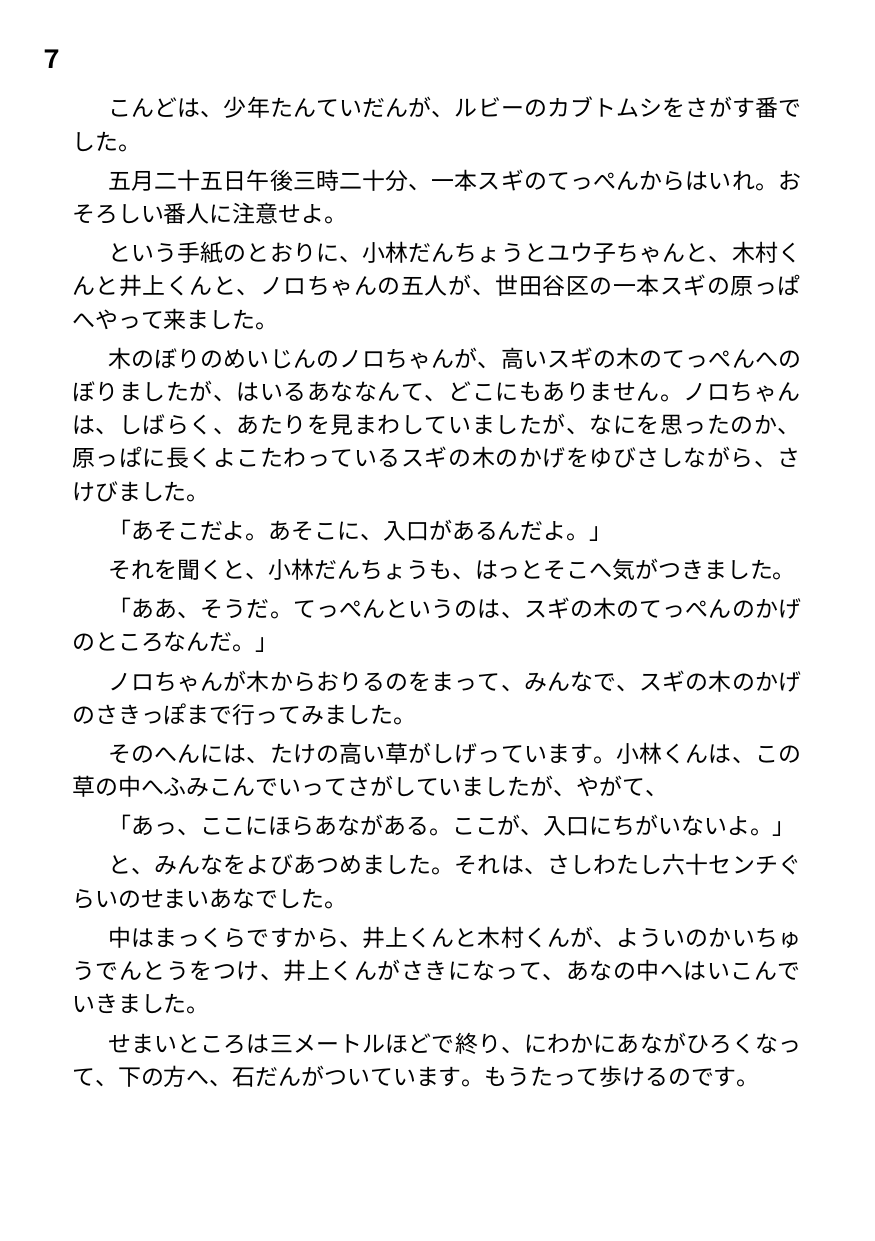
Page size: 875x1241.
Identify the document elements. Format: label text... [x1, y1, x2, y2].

text 「ああ、そうだ。てっぺんというのは、スギの木のてっぺんのかげのところなんだ。」 [72, 591, 802, 657]
text という手紙のとおりに、小林だんちょうとユウ子ちゃんと、木村くんと井上くんと、ノロちゃんの五人が、世田谷区の一本スギの原っぱへやって来ました。 [72, 235, 802, 335]
text こんどは、少年たんていだんが、ルビーのカブトムシをさがす番でした。 [72, 90, 802, 157]
text 「あそこだよ。あそこに、入口があるんだよ。」 [72, 513, 802, 546]
text 木のぼりのめいじんのノロちゃんが、高いスギの木のてっぺんへのぼりましたが、はいるあななんて、どこにもありません。ノロちゃんは、しばらく、あたりを見まわしていましたが、なにを思ったのか、原っぱに長くよこたわっているスギの木のかげをゆびさしながら、さけびました。 [72, 341, 802, 507]
text 五月二十五日午後三時二十分、一本スギのてっぺんからはいれ。おそろしい番人に注意せよ。 [72, 163, 802, 229]
text それを聞くと、小林だんちょうも、はっとそこへ気がつきました。 [72, 552, 802, 585]
subtitle ７ [36, 36, 838, 78]
text そのへんには、たけの高い草がしげっています。小林くんは、この草の中へふみこんでいってさがしていましたが、やがて、 [72, 736, 802, 802]
text 中はまっくらですから、井上くんと木村くんが、よういのかいちゅうでんとうをつけ、井上くんがさきになって、あなの中へはいこんでいきました。 [72, 920, 802, 1019]
text せまいところは三メートルほどで終り、にわかにあながひろくなって、下の方へ、石だんがついています。もうたって歩けるのです。 [72, 1025, 802, 1092]
text と、みんなをよびあつめました。それは、さしわたし六十センチぐらいのせまいあなでした。 [72, 847, 802, 914]
text 「あっ、ここにほらあながある。ここが、入口にちがいないよ。」 [72, 808, 802, 841]
text ノロちゃんが木からおりるのをまって、みんなで、スギの木のかげのさきっぽまで行ってみました。 [72, 663, 802, 730]
